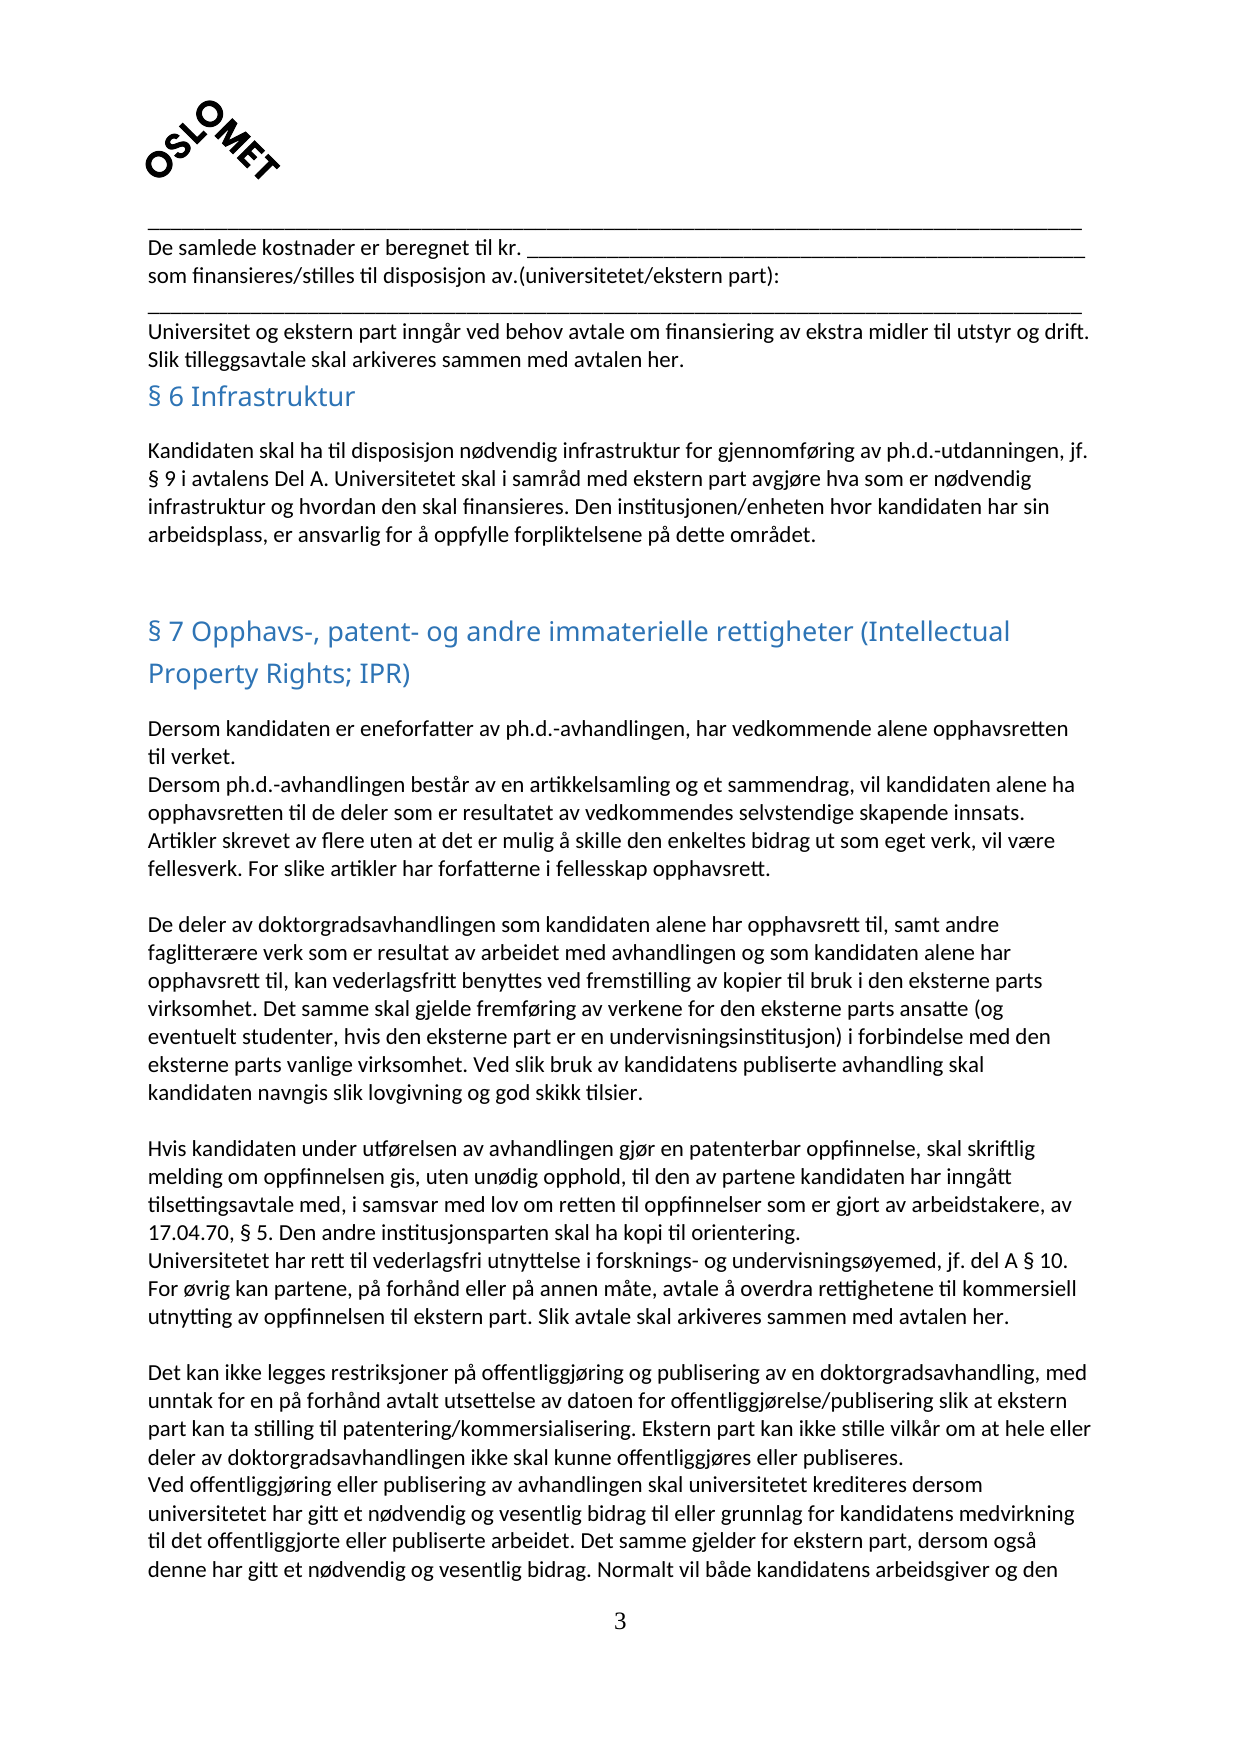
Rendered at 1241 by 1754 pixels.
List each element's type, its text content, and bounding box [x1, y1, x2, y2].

text For øvrig kan partene, på forhånd eller på annen måte, avtale å overdra rettighetene til kommersiell utnytting av oppfinnelsen til ekstern part. Slik avtale skal arkiveres sammen med avtalen her. [148, 1274, 1093, 1331]
subtitle § 7 Opphavs-, patent- og andre immaterielle rettigheter (Intellectual Property Rights; IPR) [148, 613, 1093, 692]
text Dersom kandidaten er eneforfatter av ph.d.-avhandlingen, har vedkommende alene opphavsretten til verket. [148, 714, 1093, 770]
text Universitetet har rett til vederlagsfri utnyttelse i forsknings- og undervisningsøyemed, jf. del A § 10. [148, 1246, 1093, 1274]
text Hvis kandidaten under utførelsen av avhandlingen gjør en patenterbar oppfinnelse, skal skriftlig melding om oppfinnelsen gis, uten unødig opphold, til den av partene kandidaten har inngått tilsettingsavtale med, i samsvar med lov om retten til oppfinnelser som er gjort av arbeidstakere, av 17.04.70, § 5. Den andre institusjonsparten skal ha kopi til orientering. [148, 1134, 1093, 1246]
text De deler av doktorgradsavhandlingen som kandidaten alene har opphavsrett til, samt andre faglitterære verk som er resultat av arbeidet med avhandlingen og som kandidaten alene har opphavsrett til, kan vederlagsfritt benyttes ved fremstilling av kopier til bruk i den eksterne parts virksomhet. Det samme skal gjelde fremføring av verkene for den eksterne parts ansatte (og eventuelt studenter, hvis den eksterne part er en undervisningsinstitusjon) i forbindelse med den eksterne parts vanlige virksomhet. Ved slik bruk av kandidatens publiserte avhandling skal kandidaten navngis slik lovgivning og god skikk tilsier. [148, 910, 1093, 1106]
text Dersom ph.d.-avhandlingen består av en artikkelsamling og et sammendrag, vil kandidaten alene ha opphavsretten til de deler som er resultatet av vedkommendes selvstendige skapende innsats. Artikler skrevet av flere uten at det er mulig å skille den enkeltes bidrag ut som eget verk, vil være fellesverk. For slike artikler har forfatterne i fellesskap opphavsrett. [148, 770, 1093, 882]
subtitle § 6 Infrastruktur [148, 377, 1093, 414]
text Universitet og ekstern part inngår ved behov avtale om finansiering av ekstra midler til utstyr og drift. Slik tilleggsavtale skal arkiveres sammen med avtalen her. [148, 317, 1093, 373]
text Det kan ikke legges restriksjoner på offentliggjøring og publisering av en doktorgradsavhandling, med unntak for en på forhånd avtalt utsettelse av datoen for offentliggjørelse/publisering slik at ekstern part kan ta stilling til patentering/kommersialisering. Ekstern part kan ikke stille vilkår om at hele eller deler av doktorgradsavhandlingen ikke skal kunne offentliggjøres eller publiseres. [148, 1358, 1093, 1471]
text __________________________________________________________________________________De samlede kostnader er beregnet til kr. _________________________________________________ som finansieres/stilles til disposisjon av.(universitetet/ekstern part): __________________________________________________________________________________ [148, 205, 1093, 317]
text Kandidaten skal ha til disposisjon nødvendig infrastruktur for gjennomføring av ph.d.-utdanningen, jf. § 9 i avtalens Del A. Universitetet skal i samråd med ekstern part avgjøre hva som er nødvendig infrastruktur og hvordan den skal finansieres. Den institusjonen/enheten hvor kandidaten har sin arbeidsplass, er ansvarlig for å oppfylle forpliktelsene på dette området. [148, 436, 1093, 548]
text Ved offentliggjøring eller publisering av avhandlingen skal universitetet krediteres dersom universitetet har gitt et nødvendig og vesentlig bidrag til eller grunnlag for kandidatens medvirkning til det offentliggjorte eller publiserte arbeidet. Det samme gjelder for ekstern part, dersom også denne har gitt et nødvendig og vesentlig bidrag. Normalt vil både kandidatens arbeidsgiver og den [148, 1471, 1093, 1583]
